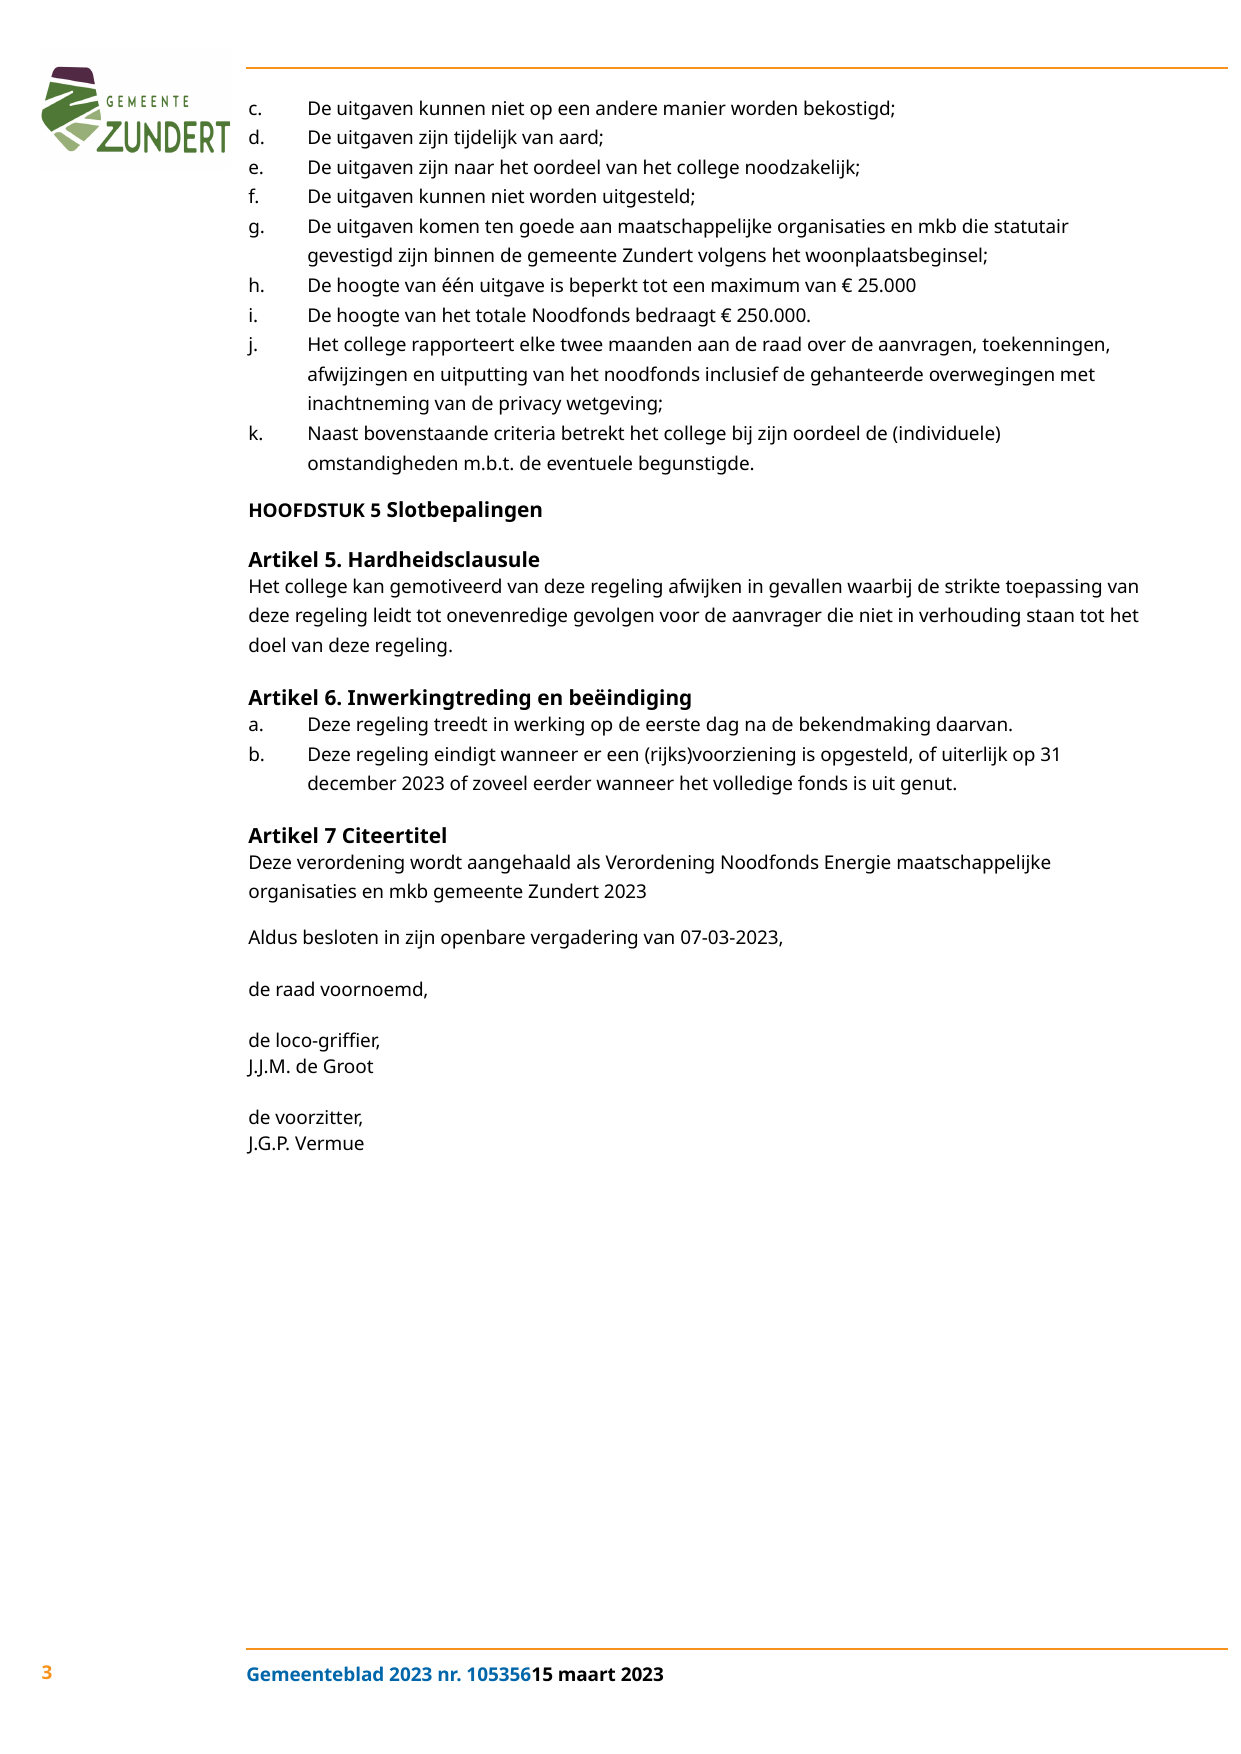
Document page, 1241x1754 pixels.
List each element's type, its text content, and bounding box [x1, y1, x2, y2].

text Aldus besloten in zijn openbare vergadering van 07-03-2023, [248, 924, 1152, 950]
list De hoogte van het totale Noodfonds bedraagt € 250.000. [248, 302, 1152, 328]
text de voorzitter, [248, 1104, 1152, 1130]
text Artikel 5. Hardheidsclausule [248, 545, 1152, 573]
list De uitgaven zijn tijdelijk van aard; [248, 124, 1152, 150]
text Artikel 6. Inwerkingtreding en beëindiging [248, 683, 1152, 711]
list De uitgaven komen ten goede aan maatschappelijke organisaties en mkb die statutair gevestigd zijn binnen de gemeente Zundert volgens het woonplaatsbeginsel; [248, 213, 1152, 268]
text J.J.M. de Groot [248, 1053, 1152, 1079]
list Deze regeling treedt in werking op de eerste dag na de bekendmaking daarvan. [248, 711, 1152, 737]
list De hoogte van één uitgave is beperkt tot een maximum van € 25.000 [248, 272, 1152, 298]
list Het college rapporteert elke twee maanden aan de raad over de aanvragen, toekenningen, afwijzingen en uitputting van het noodfonds inclusief de gehanteerde overwegingen met inachtneming van de privacy wetgeving; [248, 331, 1152, 416]
text Deze verordening wordt aangehaald als Verordening Noodfonds Energie maatschappelijke organisaties en mkb gemeente Zundert 2023 [248, 849, 1152, 904]
text J.G.P. Vermue [248, 1130, 1152, 1156]
list Deze regeling eindigt wanneer er een (rijks)voorziening is opgesteld, of uiterlijk op 31 december 2023 of zoveel eerder wanneer het volledige fonds is uit genut. [248, 741, 1152, 796]
list De uitgaven zijn naar het oordeel van het college noodzakelijk; [248, 154, 1152, 180]
picture [41, 47, 231, 172]
list De uitgaven kunnen niet worden uitgesteld; [248, 183, 1152, 209]
text Artikel 7 Citeertitel [248, 821, 1152, 849]
text Het college kan gemotiveerd van deze regeling afwijken in gevallen waarbij de strikte toepassing van deze regeling leidt tot onevenredige gevolgen voor de aanvrager die niet in verhouding staan tot het doel van deze regeling. [248, 573, 1152, 658]
text de raad voornoemd, [248, 976, 1152, 1002]
list Naast bovenstaande criteria betrekt het college bij zijn oordeel de (individuele) omstandigheden m.b.t. de eventuele begunstigde. [248, 420, 1152, 476]
text de loco-griffier, [248, 1027, 1152, 1053]
list De uitgaven kunnen niet op een andere manier worden bekostigd; [248, 95, 1152, 121]
text HOOFDSTUK 5 Slotbepalingen [248, 495, 1152, 524]
